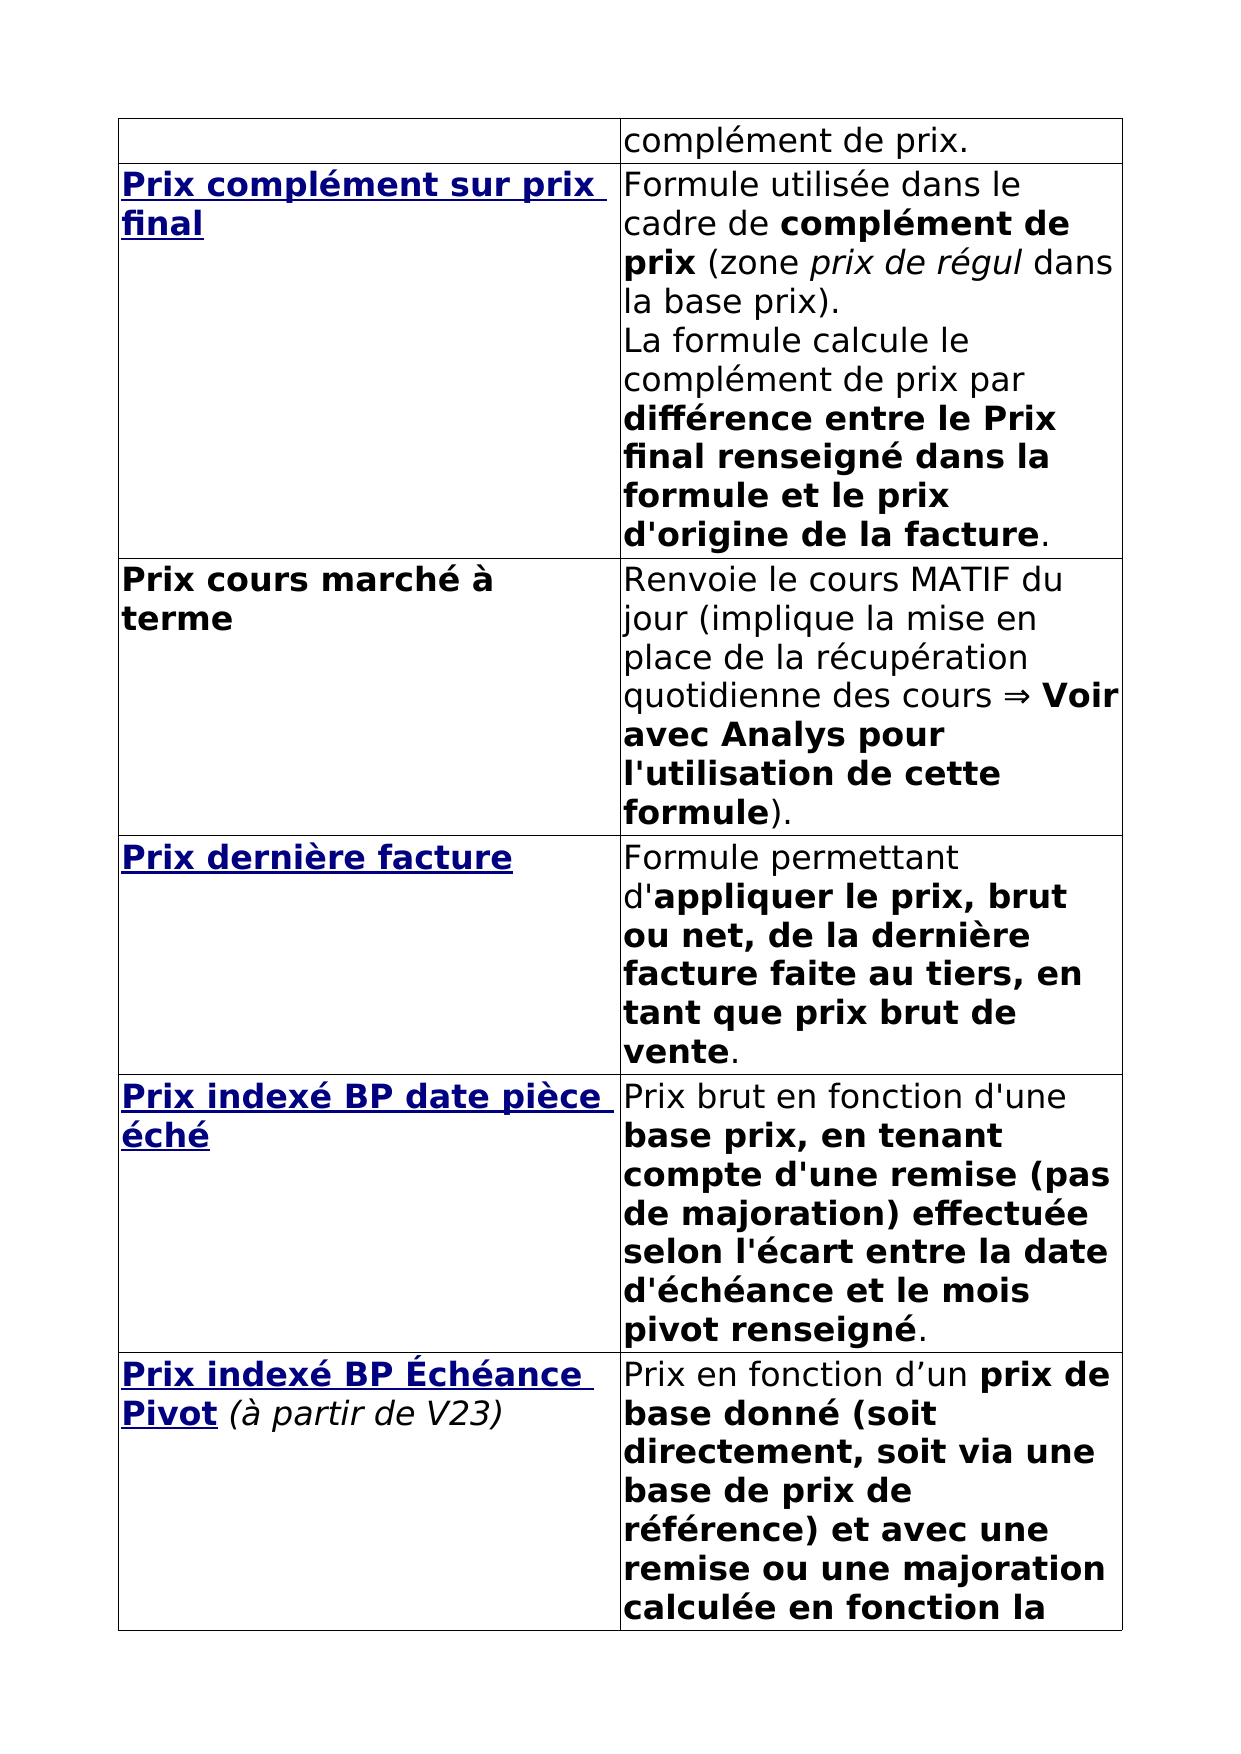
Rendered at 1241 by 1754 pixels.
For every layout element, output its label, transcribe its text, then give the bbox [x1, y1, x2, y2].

table_cell Prix cours marché à terme [119, 559, 620, 835]
table_cell Prix indexé BP date pièce éché [119, 1075, 620, 1352]
table_cell Prix brut en fonction d'une base prix, en tenant compte d'une remise (pas de majoration) effectuée selon l'écart entre la date d'échéance et le mois pivot renseigné. [621, 1075, 1122, 1352]
table_cell Renvoie le cours MATIF du jour (implique la mise en place de la récupération quotidienne des cours ⇒ Voir avec Analys pour l'utilisation de cette formule). [621, 559, 1122, 835]
table_cell Prix en fonction d’un prix de base donné (soit directement, soit via une base de prix de référence) et avec une remise ou une majoration calculée en fonction la [621, 1353, 1122, 1630]
table_cell Formule permettant d'appliquer le prix, brut ou net, de la dernière facture faite au tiers, en tant que prix brut de vente. [621, 836, 1122, 1074]
table_cell [119, 119, 620, 163]
table_cell Prix indexé BP Échéance Pivot (à partir de V23) [119, 1353, 620, 1630]
table_cell Formule utilisée dans le cadre de complément de prix (zone prix de régul dans la base prix). La formule calcule le complément de prix par différence entre le Prix final renseigné dans la formule et le prix d'origine de la facture. [621, 164, 1122, 557]
table_cell Prix complément sur prix final [119, 164, 620, 557]
table_cell Prix dernière facture [119, 836, 620, 1074]
table_cell complément de prix. [621, 119, 1122, 163]
